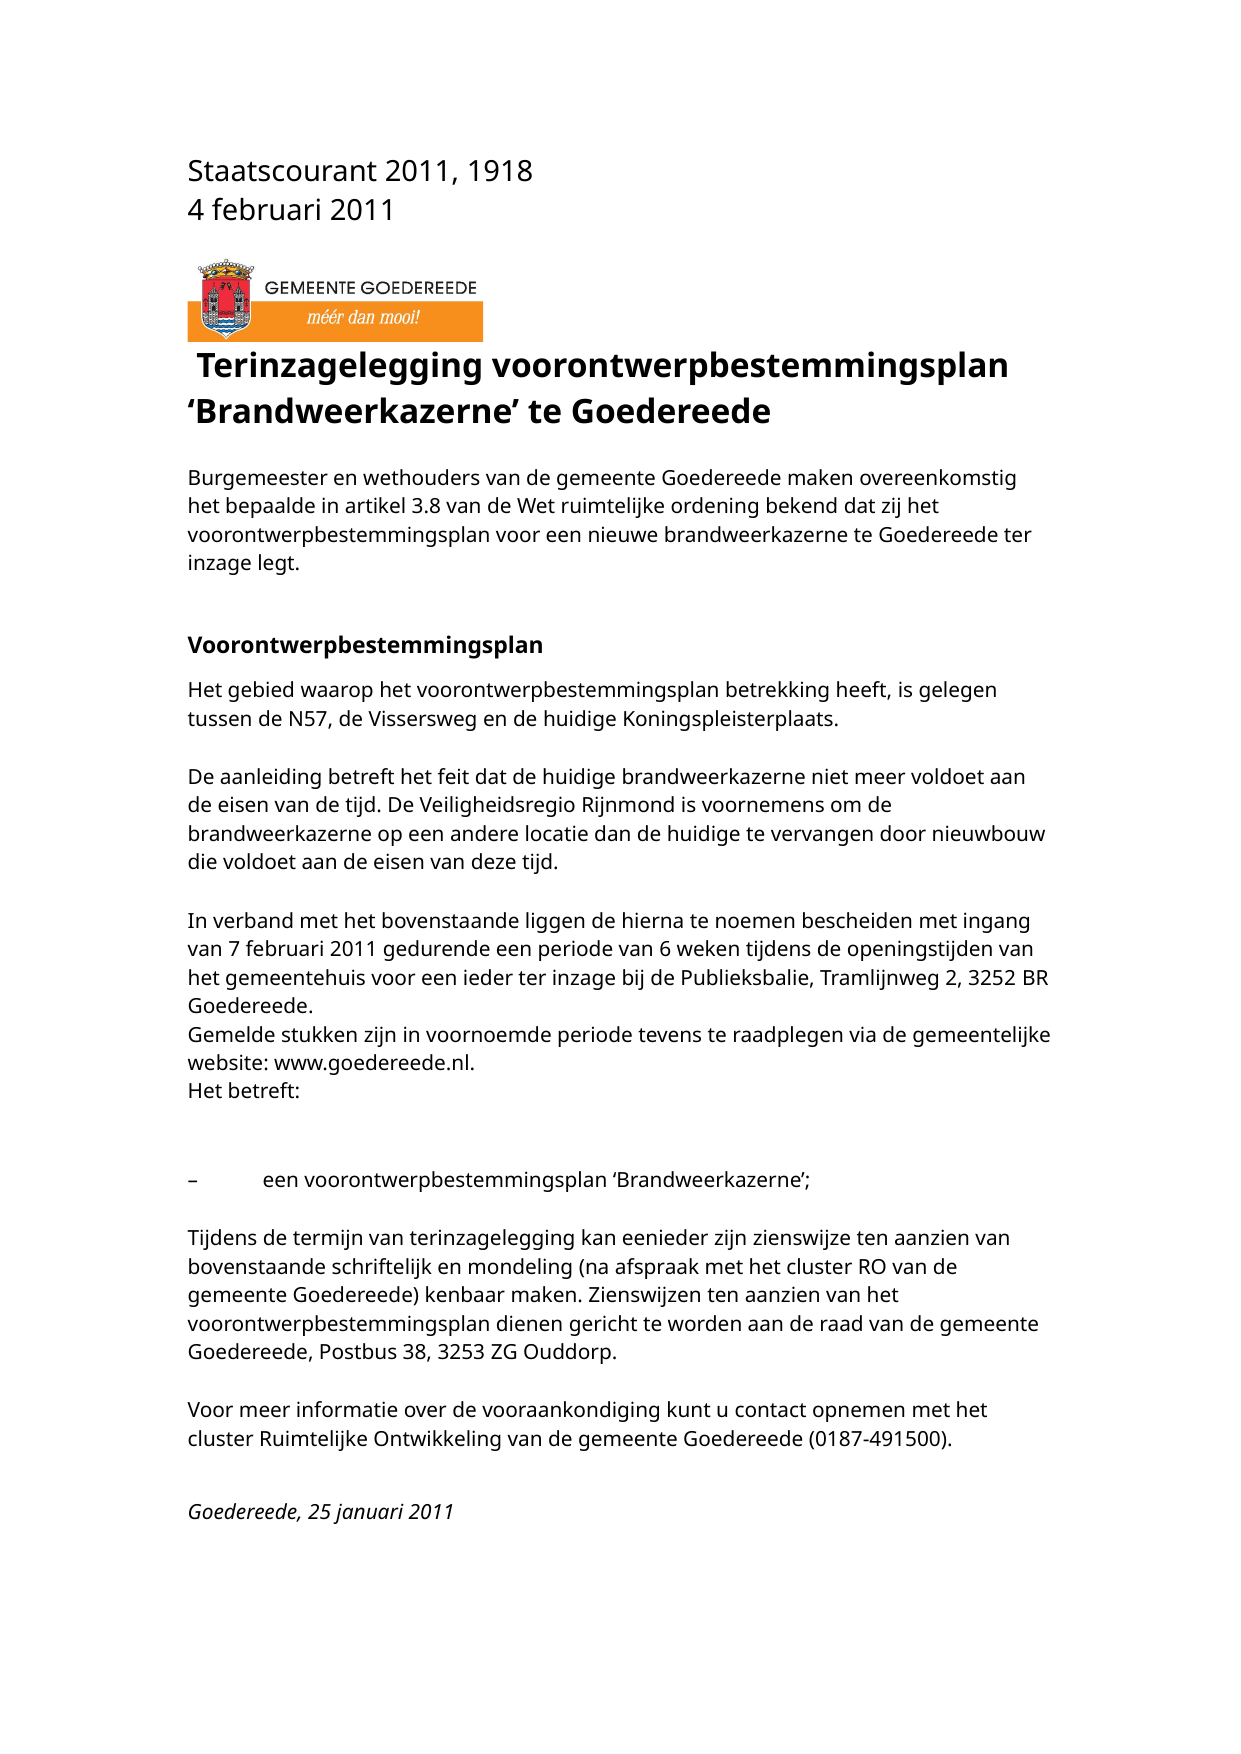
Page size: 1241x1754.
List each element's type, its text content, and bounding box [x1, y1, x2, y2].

text Het betreft: [187, 1077, 1053, 1105]
text Het gebied waarop het voorontwerpbestemmingsplan betrekking heeft, is gelegen tussen de N57, de Vissersweg en de huidige Koningspleisterplaats. [187, 675, 1053, 732]
text De aanleiding betreft het feit dat de huidige brandweerkazerne niet meer voldoet aan de eisen van de tijd. De Veiligheidsregio Rijnmond is voornemens om de brandweerkazerne op een andere locatie dan de huidige te vervangen door nieuwbouw die voldoet aan de eisen van deze tijd. [187, 762, 1053, 876]
text Gemelde stukken zijn in voornoemde periode tevens te raadplegen via de gemeentelijke website: www.goedereede.nl. [187, 1020, 1053, 1077]
text Staatscourant 2011, 1918 [187, 150, 1053, 190]
text In verband met het bovenstaande liggen de hierna te noemen bescheiden met ingang van 7 februari 2011 gedurende een periode van 6 weken tijdens de openingstijden van het gemeentehuis voor een ieder ter inzage bij de Publieksbalie, Tramlijnweg 2, 3252 BR Goedereede. [187, 906, 1053, 1020]
text Tijdens de termijn van terinzagelegging kan eenieder zijn zienswijze ten aanzien van bovenstaande schriftelijk en mondeling (na afspraak met het cluster RO van de gemeente Goedereede) kenbaar maken. Zienswijzen ten aanzien van het voorontwerpbestemmingsplan dienen gericht te worden aan de raad van de gemeente Goedereede, Postbus 38, 3253 ZG Ouddorp. [187, 1223, 1053, 1366]
subtitle Terinzagelegging voorontwerpbestemmingsplan ‘Brandweerkazerne’ te Goedereede [187, 271, 1053, 433]
text Burgemeester en wethouders van de gemeente Goedereede maken overeenkomstig het bepaalde in artikel 3.8 van de Wet ruimtelijke ordening bekend dat zij het voorontwerpbestemmingsplan voor een nieuwe brandweerkazerne te Goedereede ter inzage legt. [187, 463, 1053, 577]
picture [187, 258, 484, 342]
list een voorontwerpbestemmingsplan ‘Brandweerkazerne’; [187, 1165, 1053, 1193]
text Goedereede, 25 januari 2011 [187, 1497, 1053, 1526]
subtitle Voorontwerpbestemmingsplan [187, 629, 1053, 660]
text 4 februari 2011 [187, 190, 1053, 229]
text Voor meer informatie over de vooraankondiging kunt u contact opnemen met het cluster Ruimtelijke Ontwikkeling van de gemeente Goedereede (0187-491500). [187, 1396, 1053, 1452]
